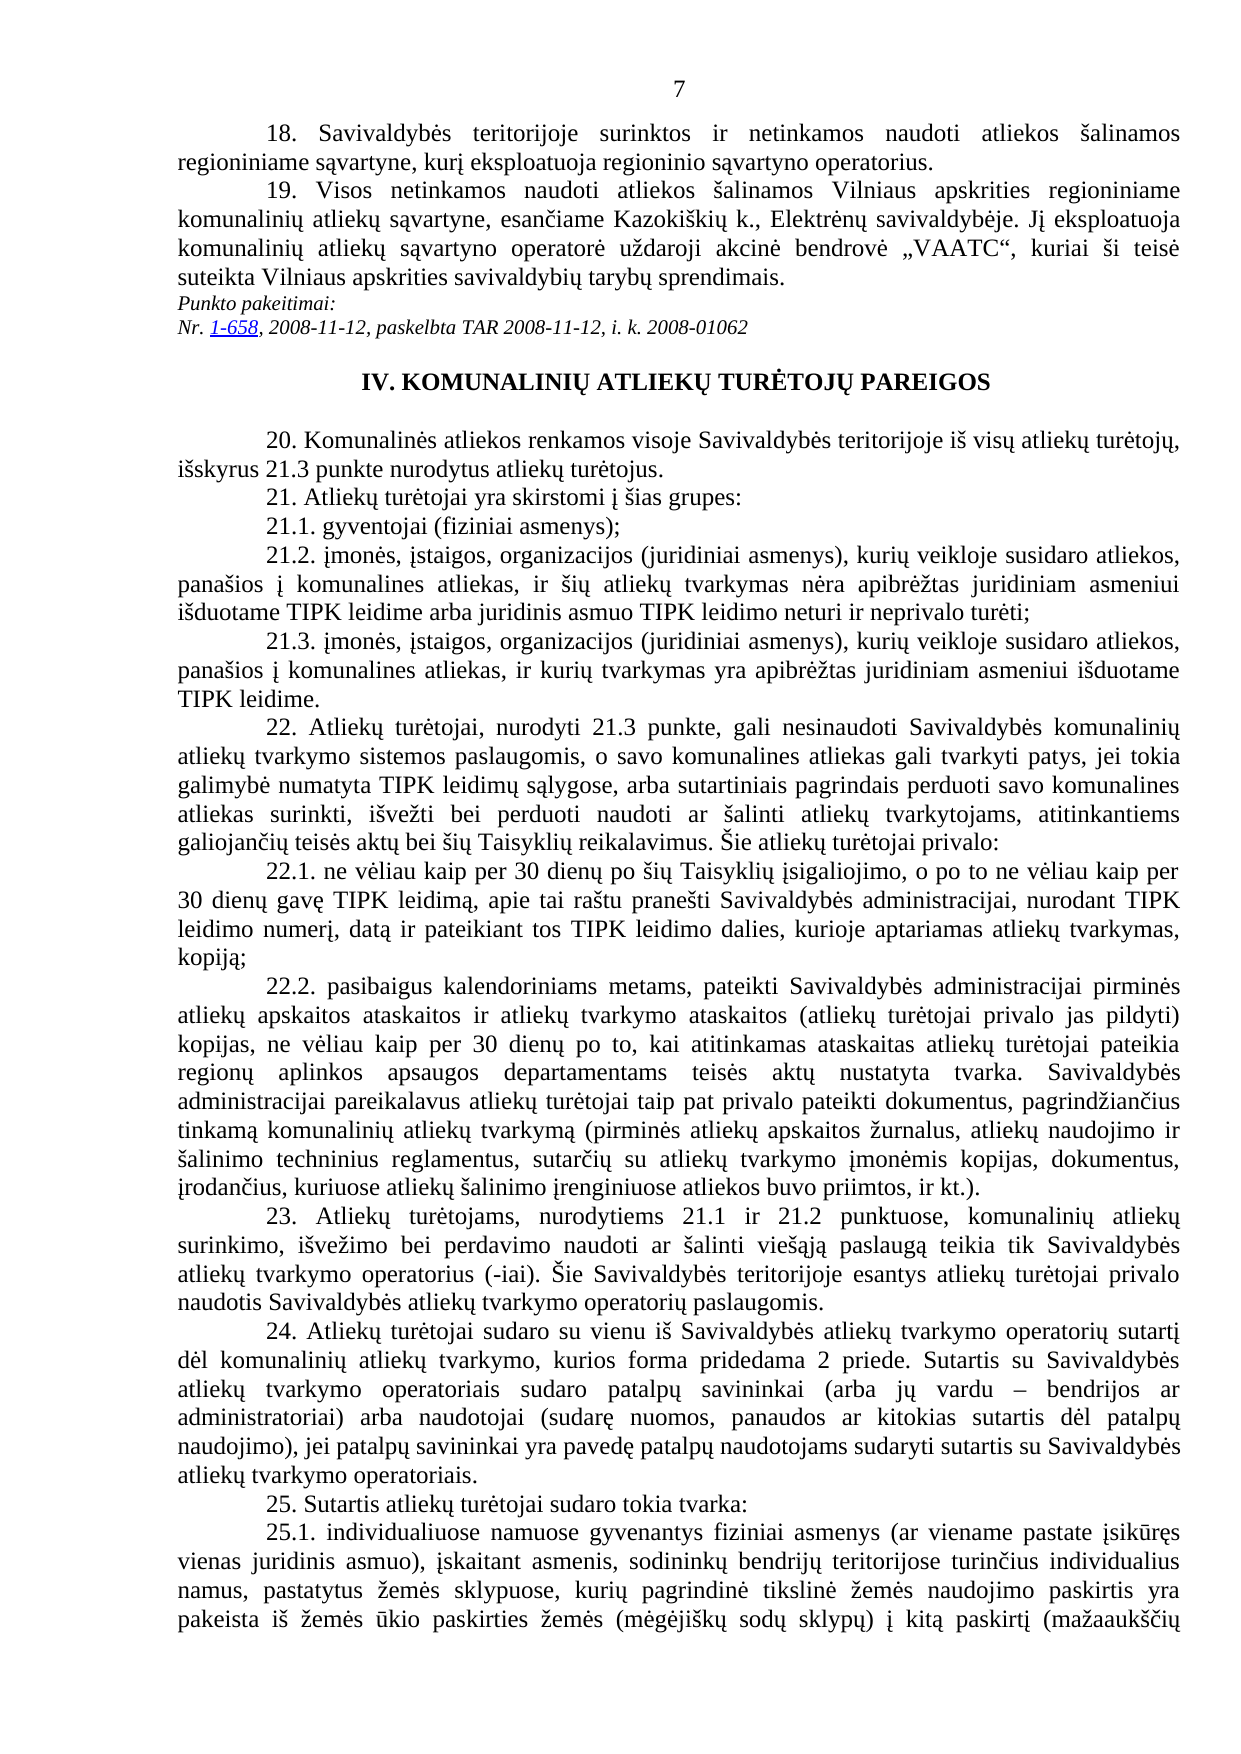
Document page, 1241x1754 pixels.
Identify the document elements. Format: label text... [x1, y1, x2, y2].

text 18. Savivaldybės teritorijoje surinktos ir netinkamos naudoti atliekos šalinamos regioniniame sąvartyne, kurį eksploatuoja regioninio sąvartyno operatorius. [177, 118, 1181, 176]
text 23. Atliekų turėtojams, nurodytiems 21.1 ir 21.2 punktuose, komunalinių atliekų surinkimo, išvežimo bei perdavimo naudoti ar šalinti viešąją paslaugą teikia tik Savivaldybės atliekų tvarkymo operatorius (-iai). Šie Savivaldybės teritorijoje esantys atliekų turėtojai privalo naudotis Savivaldybės atliekų tvarkymo operatorių paslaugomis. [177, 1201, 1181, 1316]
text 20. Komunalinės atliekos renkamos visoje Savivaldybės teritorijoje iš visų atliekų turėtojų, išskyrus 21.3 punkte nurodytus atliekų turėtojus. [177, 425, 1181, 482]
text 25.1. individualiuose namuose gyvenantys fiziniai asmenys (ar viename pastate įsikūręs vienas juridinis asmuo), įskaitant asmenis, sodininkų bendrijų teritorijose turinčius individualius namus, pastatytus žemės sklypuose, kurių pagrindinė tikslinė žemės naudojimo paskirtis yra pakeista iš žemės ūkio paskirties žemės (mėgėjiškų sodų sklypų) į kitą paskirtį (mažaaukščių [177, 1517, 1181, 1632]
text 24. Atliekų turėtojai sudaro su vienu iš Savivaldybės atliekų tvarkymo operatorių sutartį dėl komunalinių atliekų tvarkymo, kurios forma pridedama 2 priede. Sutartis su Savivaldybės atliekų tvarkymo operatoriais sudaro patalpų savininkai (arba jų vardu – bendrijos ar administratoriai) arba naudotojai (sudarę nuomos, panaudos ar kitokias sutartis dėl patalpų naudojimo), jei patalpų savininkai yra pavedę patalpų naudotojams sudaryti sutartis su Savivaldybės atliekų tvarkymo operatoriais. [177, 1316, 1181, 1489]
text Punkto pakeitimai: [177, 291, 1181, 315]
text 21.2. įmonės, įstaigos, organizacijos (juridiniai asmenys), kurių veikloje susidaro atliekos, panašios į komunalines atliekas, ir šių atliekų tvarkymas nėra apibrėžtas juridiniam asmeniui išduotame TIPK leidime arba juridinis asmuo TIPK leidimo neturi ir neprivalo turėti; [177, 540, 1181, 626]
text 21.1. gyventojai (fiziniai asmenys); [177, 511, 1181, 540]
text 22.1. ne vėliau kaip per 30 dienų po šių Taisyklių įsigaliojimo, o po to ne vėliau kaip per 30 dienų gavę TIPK leidimą, apie tai raštu pranešti Savivaldybės administracijai, nurodant TIPK leidimo numerį, datą ir pateikiant tos TIPK leidimo dalies, kurioje aptariamas atliekų tvarkymas, kopiją; [177, 856, 1181, 971]
text 22.2. pasibaigus kalendoriniams metams, pateikti Savivaldybės administracijai pirminės atliekų apskaitos ataskaitos ir atliekų tvarkymo ataskaitos (atliekų turėtojai privalo jas pildyti) kopijas, ne vėliau kaip per 30 dienų po to, kai atitinkamas ataskaitas atliekų turėtojai pateikia regionų aplinkos apsaugos departamentams teisės aktų nustatyta tvarka. Savivaldybės administracijai pareikalavus atliekų turėtojai taip pat privalo pateikti dokumentus, pagrindžiančius tinkamą komunalinių atliekų tvarkymą (pirminės atliekų apskaitos žurnalus, atliekų naudojimo ir šalinimo techninius reglamentus, sutarčių su atliekų tvarkymo įmonėmis kopijas, dokumentus, įrodančius, kuriuose atliekų šalinimo įrenginiuose atliekos buvo priimtos, ir kt.). [177, 971, 1181, 1201]
text 22. Atliekų turėtojai, nurodyti 21.3 punkte, gali nesinaudoti Savivaldybės komunalinių atliekų tvarkymo sistemos paslaugomis, o savo komunalines atliekas gali tvarkyti patys, jei tokia galimybė numatyta TIPK leidimų sąlygose, arba sutartiniais pagrindais perduoti savo komunalines atliekas surinkti, išvežti bei perduoti naudoti ar šalinti atliekų tvarkytojams, atitinkantiems galiojančių teisės aktų bei šių Taisyklių reikalavimus. Šie atliekų turėtojai privalo: [177, 712, 1181, 856]
text Nr. 1-658, 2008-11-12, paskelbta TAR 2008-11-12, i. k. 2008-01062 [177, 315, 1181, 339]
text 21. Atliekų turėtojai yra skirstomi į šias grupes: [177, 482, 1181, 511]
text 25. Sutartis atliekų turėtojai sudaro tokia tvarka: [177, 1489, 1181, 1517]
text IV. KOMUNALINIŲ ATLIEKŲ TURĖTOJŲ PAREIGOS [177, 367, 1181, 396]
text 19. Visos netinkamos naudoti atliekos šalinamos Vilniaus apskrities regioniniame komunalinių atliekų sąvartyne, esančiame Kazokiškių k., Elektrėnų savivaldybėje. Jį eksploatuoja komunalinių atliekų sąvartyno operatorė uždaroji akcinė bendrovė „VAATC“, kuriai ši teisė suteikta Vilniaus apskrities savivaldybių tarybų sprendimais. [177, 176, 1181, 291]
text 21.3. įmonės, įstaigos, organizacijos (juridiniai asmenys), kurių veikloje susidaro atliekos, panašios į komunalines atliekas, ir kurių tvarkymas yra apibrėžtas juridiniam asmeniui išduotame TIPK leidime. [177, 626, 1181, 712]
